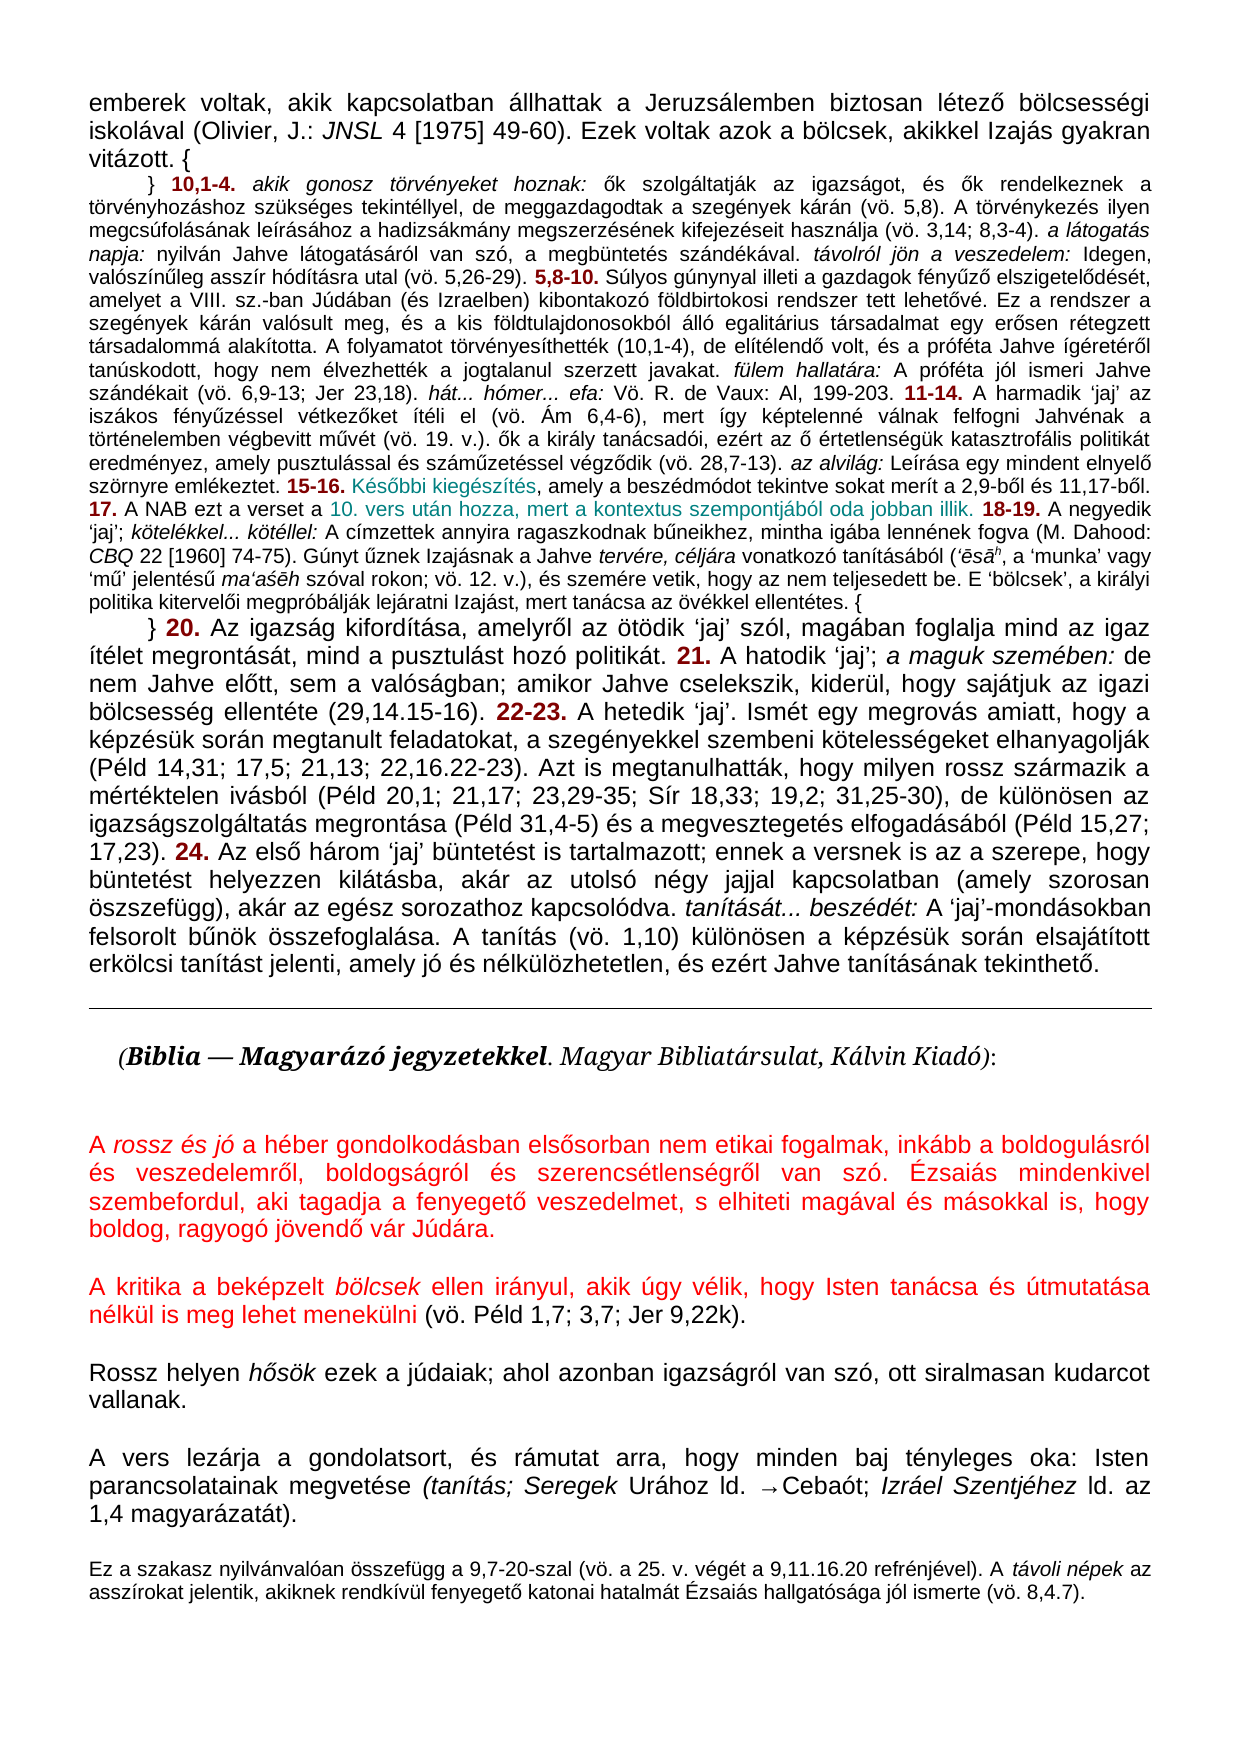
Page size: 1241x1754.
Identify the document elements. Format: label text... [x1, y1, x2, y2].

text Ez a szakasz nyilvánvalóan összefügg a 9,7-20-szal (vö. a 25. v. végét a 9,11.16.20 refrénjével). A távoli népek az asszírokat jelentik, akiknek rendkívül fenyegető katonai hatalmát Ézsaiás hallgatósága jól ismerte (vö. 8,4.7). [88, 1557, 1152, 1604]
text A kritika a beképzelt bölcsek ellen irányul, akik úgy vélik, hogy Isten tanácsa és útmutatása nélkül is meg lehet menekülni (vö. Péld 1,7; 3,7; Jer 9,22k). [88, 1273, 1152, 1329]
text Rossz helyen hősök ezek a júdaiak; ahol azonban igazságról van szó, ott siralmasan kudarcot vallanak. [88, 1358, 1152, 1414]
text } 10,1-4. akik gonosz törvényeket hoznak: ők szolgáltatják az igazságot, és ők rendelkeznek a törvényhozáshoz szükséges tekintéllyel, de meggazdagodtak a szegények kárán (vö. 5,8). A törvénykezés ilyen megcsúfolásának leírásához a hadizsákmány megszerzésének kifejezéseit használja (vö. 3,14; 8,3-4). a látogatás napja: nyilván Jahve látogatásáról van szó, a megbüntetés szándékával. távolról jön a veszedelem: Idegen, valószínűleg asszír hódításra utal (vö. 5,26-29). 5,8-10. Súlyos gúnynyal illeti a gazdagok fényűző elszigetelődését, amelyet a VIII. sz.-ban Júdában (és Izraelben) kibontakozó földbirtokosi rendszer tett lehetővé. Ez a rendszer a szegények kárán valósult meg, és a kis földtulajdonosokból álló egalitárius társadalmat egy erősen rétegzett társadalommá alakította. A folyamatot törvényesíthették (10,1-4), de elítélendő volt, és a próféta Jahve ígéretéről tanúskodott, hogy nem élvezhették a jogtalanul szerzett javakat. fülem hallatára: A próféta jól ismeri Jahve szándékait (vö. 6,9-13; Jer 23,18). hát... hómer... efa: Vö. R. de Vaux: Al, 199-203. 11-14. A harmadik ‘jaj’ az iszákos fényűzéssel vétkezőket ítéli el (vö. Ám 6,4-6), mert így képtelenné válnak felfogni Jahvénak a történelemben végbevitt művét (vö. 19. v.). ők a király tanácsadói, ezért az ő értetlenségük katasztrofális politikát eredményez, amely pusztulással és száműzetéssel végződik (vö. 28,7-13). az alvilág: Leírása egy mindent elnyelő szörnyre emlékeztet. 15-16. Későbbi kiegészítés, amely a beszédmódot tekintve sokat merít a 2,9-ből és 11,17-ből. 17. A NAB ezt a verset a 10. vers után hozza, mert a kontextus szempontjából oda jobban illik. 18-19. A negyedik ‘jaj’; kötelékkel... kötéllel: A címzettek annyira ragaszkodnak bűneikhez, mintha igába lennének fogva (M. Dahood: CBQ 22 [1960] 74-75). Gúnyt űznek Izajásnak a Jahve tervére, céljára vonatkozó tanításából (‘ēsāh, a ‘munka’ vagy ‘mű’ jelentésű ma‘aśēh szóval rokon; vö. 12. v.), és szemére vetik, hogy az nem teljesedett be. E ‘bölcsek’, a királyi politika kitervelői megpróbálják lejáratni Izajást, mert tanácsa az övékkel ellentétes. { [88, 173, 1152, 614]
text (Biblia — Magyarázó jegyzetekkel. Magyar Bibliatársulat, Kálvin Kiadó): [88, 1009, 1152, 1102]
text } 20. Az igazság kifordítása, amelyről az ötödik ‘jaj’ szól, magában foglalja mind az igaz ítélet megrontását, mind a pusztulást hozó politikát. 21. A hatodik ‘jaj’; a maguk szemében: de nem Jahve előtt, sem a valóságban; amikor Jahve cselekszik, kiderül, hogy sajátjuk az igazi bölcsesség ellentéte (29,14.15-16). 22-23. A hetedik ‘jaj’. Ismét egy megrovás amiatt, hogy a képzésük során megtanult feladatokat, a szegényekkel szembeni kötelességeket elhanyagolják (Péld 14,31; 17,5; 21,13; 22,16.22-23). Azt is megtanulhatták, hogy milyen rossz származik a mértéktelen ivásból (Péld 20,1; 21,17; 23,29-35; Sír 18,33; 19,2; 31,25-30), de különösen az igazságszolgáltatás megrontása (Péld 31,4-5) és a megvesztegetés elfogadásából (Péld 15,27; 17,23). 24. Az első három ‘jaj’ büntetést is tartalmazott; ennek a versnek is az a szerepe, hogy büntetést helyezzen kilátásba, akár az utolsó négy jajjal kapcsolatban (amely szorosan öszszefügg), akár az egész sorozathoz kapcsolódva. tanítását... beszédét: A ‘jaj’-mondásokban felsorolt bűnök összefoglalása. A tanítás (vö. 1,10) különösen a képzésük során elsajátított erkölcsi tanítást jelenti, amely jó és nélkülözhetetlen, és ezért Jahve tanításának tekinthető. [88, 614, 1152, 978]
text emberek voltak, akik kapcsolatban állhattak a Jeruzsálemben biztosan létező bölcsességi iskolával (Olivier, J.: JNSL 4 [1975] 49-60). Ezek voltak azok a bölcsek, akikkel Izajás gyakran vitázott. { [88, 88, 1152, 173]
text A rossz és jó a héber gondolkodásban elsősorban nem etikai fogalmak, inkább a boldogulásról és veszedelemről, boldogságról és szerencsétlenségről van szó. Ézsaiás mindenkivel szembefordul, aki tagadja a fenyegető veszedelmet, s elhiteti magával és másokkal is, hogy boldog, ragyogó jövendő vár Júdára. [88, 1131, 1152, 1243]
text A vers lezárja a gondolatsort, és rámutat arra, hogy minden baj tényleges oka: Isten parancsolatainak megvetése (tanítás; Seregek Urához ld. →Cebaót; Izráel Szentjéhez ld. az 1,4 magyarázatát). [88, 1444, 1152, 1528]
